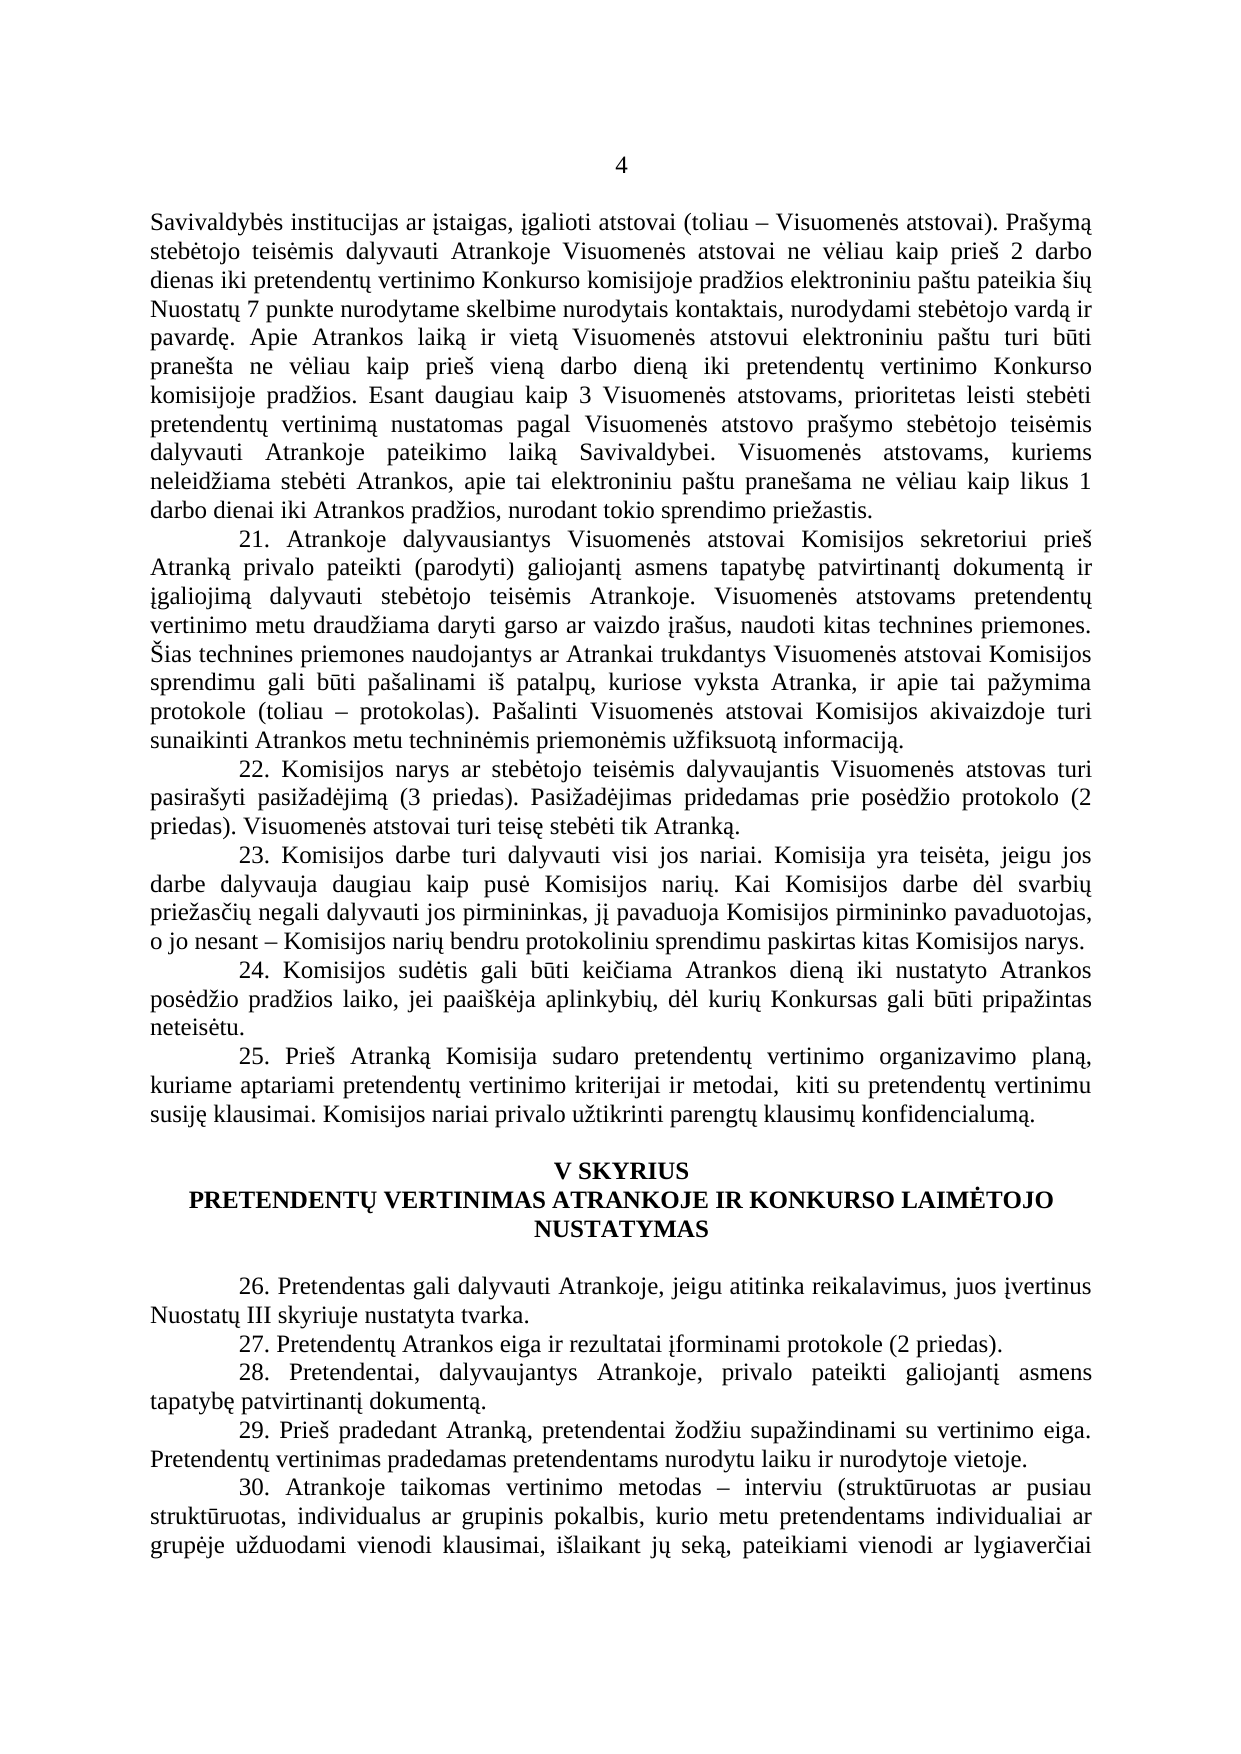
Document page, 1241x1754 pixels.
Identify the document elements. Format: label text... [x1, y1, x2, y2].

text 30. Atrankoje taikomas vertinimo metodas – interviu (struktūruotas ar pusiau struktūruotas, individualus ar grupinis pokalbis, kurio metu pretendentams individualiai ar grupėje užduodami vienodi klausimai, išlaikant jų seką, pateikiami vienodi ar lygiaverčiai [150, 1472, 1093, 1559]
text 28. Pretendentai, dalyvaujantys Atrankoje, privalo pateikti galiojantį asmens tapatybę patvirtinantį dokumentą. [150, 1357, 1093, 1415]
text 22. Komisijos narys ar stebėtojo teisėmis dalyvaujantis Visuomenės atstovas turi pasirašyti pasižadėjimą (3 priedas). Pasižadėjimas pridedamas prie posėdžio protokolo (2 priedas). Visuomenės atstovai turi teisę stebėti tik Atranką. [150, 754, 1093, 840]
text 26. Pretendentas gali dalyvauti Atrankoje, jeigu atitinka reikalavimus, juos įvertinus Nuostatų III skyriuje nustatyta tvarka. [150, 1271, 1093, 1329]
text V SKYRIUS [150, 1156, 1093, 1185]
text Savivaldybės institucijas ar įstaigas, įgalioti atstovai (toliau – Visuomenės atstovai). Prašymą stebėtojo teisėmis dalyvauti Atrankoje Visuomenės atstovai ne vėliau kaip prieš 2 darbo dienas iki pretendentų vertinimo Konkurso komisijoje pradžios elektroniniu paštu pateikia šių Nuostatų 7 punkte nurodytame skelbime nurodytais kontaktais, nurodydami stebėtojo vardą ir pavardę. Apie Atrankos laiką ir vietą Visuomenės atstovui elektroniniu paštu turi būti pranešta ne vėliau kaip prieš vieną darbo dieną iki pretendentų vertinimo Konkurso komisijoje pradžios. Esant daugiau kaip 3 Visuomenės atstovams, prioritetas leisti stebėti pretendentų vertinimą nustatomas pagal Visuomenės atstovo prašymo stebėtojo teisėmis dalyvauti Atrankoje pateikimo laiką Savivaldybei. Visuomenės atstovams, kuriems neleidžiama stebėti Atrankos, apie tai elektroniniu paštu pranešama ne vėliau kaip likus 1 darbo dienai iki Atrankos pradžios, nurodant tokio sprendimo priežastis. [150, 207, 1093, 524]
text 24. Komisijos sudėtis gali būti keičiama Atrankos dieną iki nustatyto Atrankos posėdžio pradžios laiko, jei paaiškėja aplinkybių, dėl kurių Konkursas gali būti pripažintas neteisėtu. [150, 955, 1093, 1041]
text 29. Prieš pradedant Atranką, pretendentai žodžiu supažindinami su vertinimo eiga. Pretendentų vertinimas pradedamas pretendentams nurodytu laiku ir nurodytoje vietoje. [150, 1415, 1093, 1472]
text 27. Pretendentų Atrankos eiga ir rezultatai įforminami protokole (2 priedas). [150, 1329, 1093, 1357]
text 25. Prieš Atranką Komisija sudaro pretendentų vertinimo organizavimo planą, kuriame aptariami pretendentų vertinimo kriterijai ir metodai, kiti su pretendentų vertinimu susiję klausimai. Komisijos nariai privalo užtikrinti parengtų klausimų konfidencialumą. [150, 1041, 1093, 1127]
text 21. Atrankoje dalyvausiantys Visuomenės atstovai Komisijos sekretoriui prieš Atranką privalo pateikti (parodyti) galiojantį asmens tapatybę patvirtinantį dokumentą ir įgaliojimą dalyvauti stebėtojo teisėmis Atrankoje. Visuomenės atstovams pretendentų vertinimo metu draudžiama daryti garso ar vaizdo įrašus, naudoti kitas technines priemones. Šias technines priemones naudojantys ar Atrankai trukdantys Visuomenės atstovai Komisijos sprendimu gali būti pašalinami iš patalpų, kuriose vyksta Atranka, ir apie tai pažymima protokole (toliau – protokolas). Pašalinti Visuomenės atstovai Komisijos akivaizdoje turi sunaikinti Atrankos metu techninėmis priemonėmis užfiksuotą informaciją. [150, 524, 1093, 754]
text PRETENDENTŲ VERTINIMAS ATRANKOJE IR KONKURSO LAIMĖTOJO NUSTATYMAS [150, 1185, 1093, 1242]
text 23. Komisijos darbe turi dalyvauti visi jos nariai. Komisija yra teisėta, jeigu jos darbe dalyvauja daugiau kaip pusė Komisijos narių. Kai Komisijos darbe dėl svarbių priežasčių negali dalyvauti jos pirmininkas, jį pavaduoja Komisijos pirmininko pavaduotojas, o jo nesant – Komisijos narių bendru protokoliniu sprendimu paskirtas kitas Komisijos narys. [150, 840, 1093, 955]
